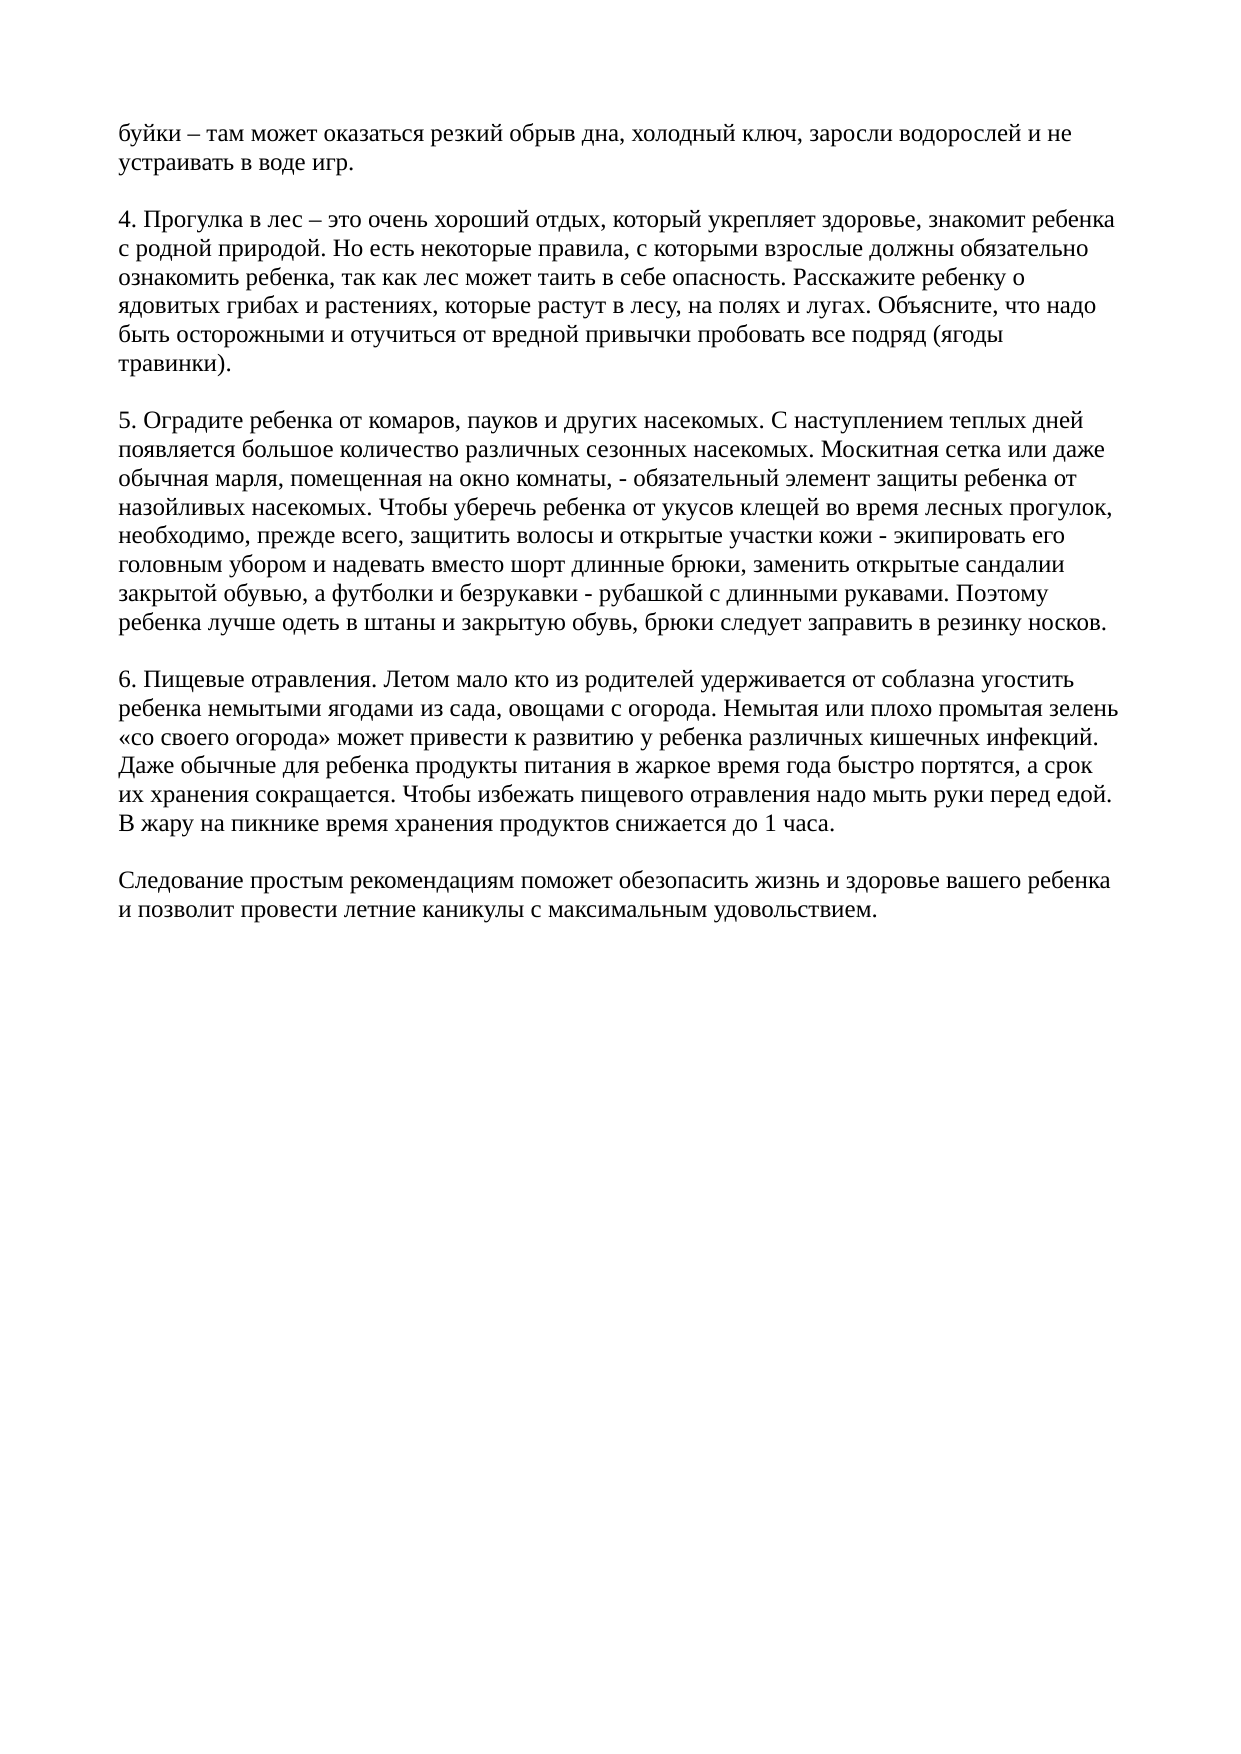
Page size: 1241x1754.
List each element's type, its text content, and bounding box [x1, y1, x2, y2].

text 6. Пищевые отравления. Летом мало кто из родителей удерживается от соблазна угостить ребенка немытыми ягодами из сада, овощами с огорода. Немытая или плохо промытая зелень «со своего огорода» может привести к развитию у ребенка различных кишечных инфекций. Даже обычные для ребенка продукты питания в жаркое время года быстро портятся, а срок их хранения сокращается. Чтобы избежать пищевого отравления надо мыть руки перед едой. В жару на пикнике время хранения продуктов снижается до 1 часа. [118, 664, 1122, 837]
text буйки – там может оказаться резкий обрыв дна, холодный ключ, заросли водорослей и не устраивать в воде игр. [118, 118, 1122, 176]
text Следование простым рекомендациям поможет обезопасить жизнь и здоровье вашего ребенка и позволит провести летние каникулы с максимальным удовольствием. [118, 866, 1122, 923]
text 4. Прогулка в лес – это очень хороший отдых, который укрепляет здоровье, знакомит ребенка с родной природой. Но есть некоторые правила, с которыми взрослые должны обязательно ознакомить ребенка, так как лес может таить в себе опасность. Расскажите ребенку о ядовитых грибах и растениях, которые растут в лесу, на полях и лугах. Объясните, что надо быть осторожными и отучиться от вредной привычки пробовать все подряд (ягоды травинки). [118, 204, 1122, 377]
text 5. Оградите ребенка от комаров, пауков и других насекомых. С наступлением теплых дней появляется большое количество различных сезонных насекомых. Москитная сетка или даже обычная марля, помещенная на окно комнаты, - обязательный элемент защиты ребенка от назойливых насекомых. Чтобы уберечь ребенка от укусов клещей во время лесных прогулок, необходимо, прежде всего, защитить волосы и открытые участки кожи - экипировать его головным убором и надевать вместо шорт длинные брюки, заменить открытые сандалии закрытой обувью, а футболки и безрукавки - рубашкой с длинными рукавами. Поэтому ребенка лучше одеть в штаны и закрытую обувь, брюки следует заправить в резинку носков. [118, 406, 1122, 636]
